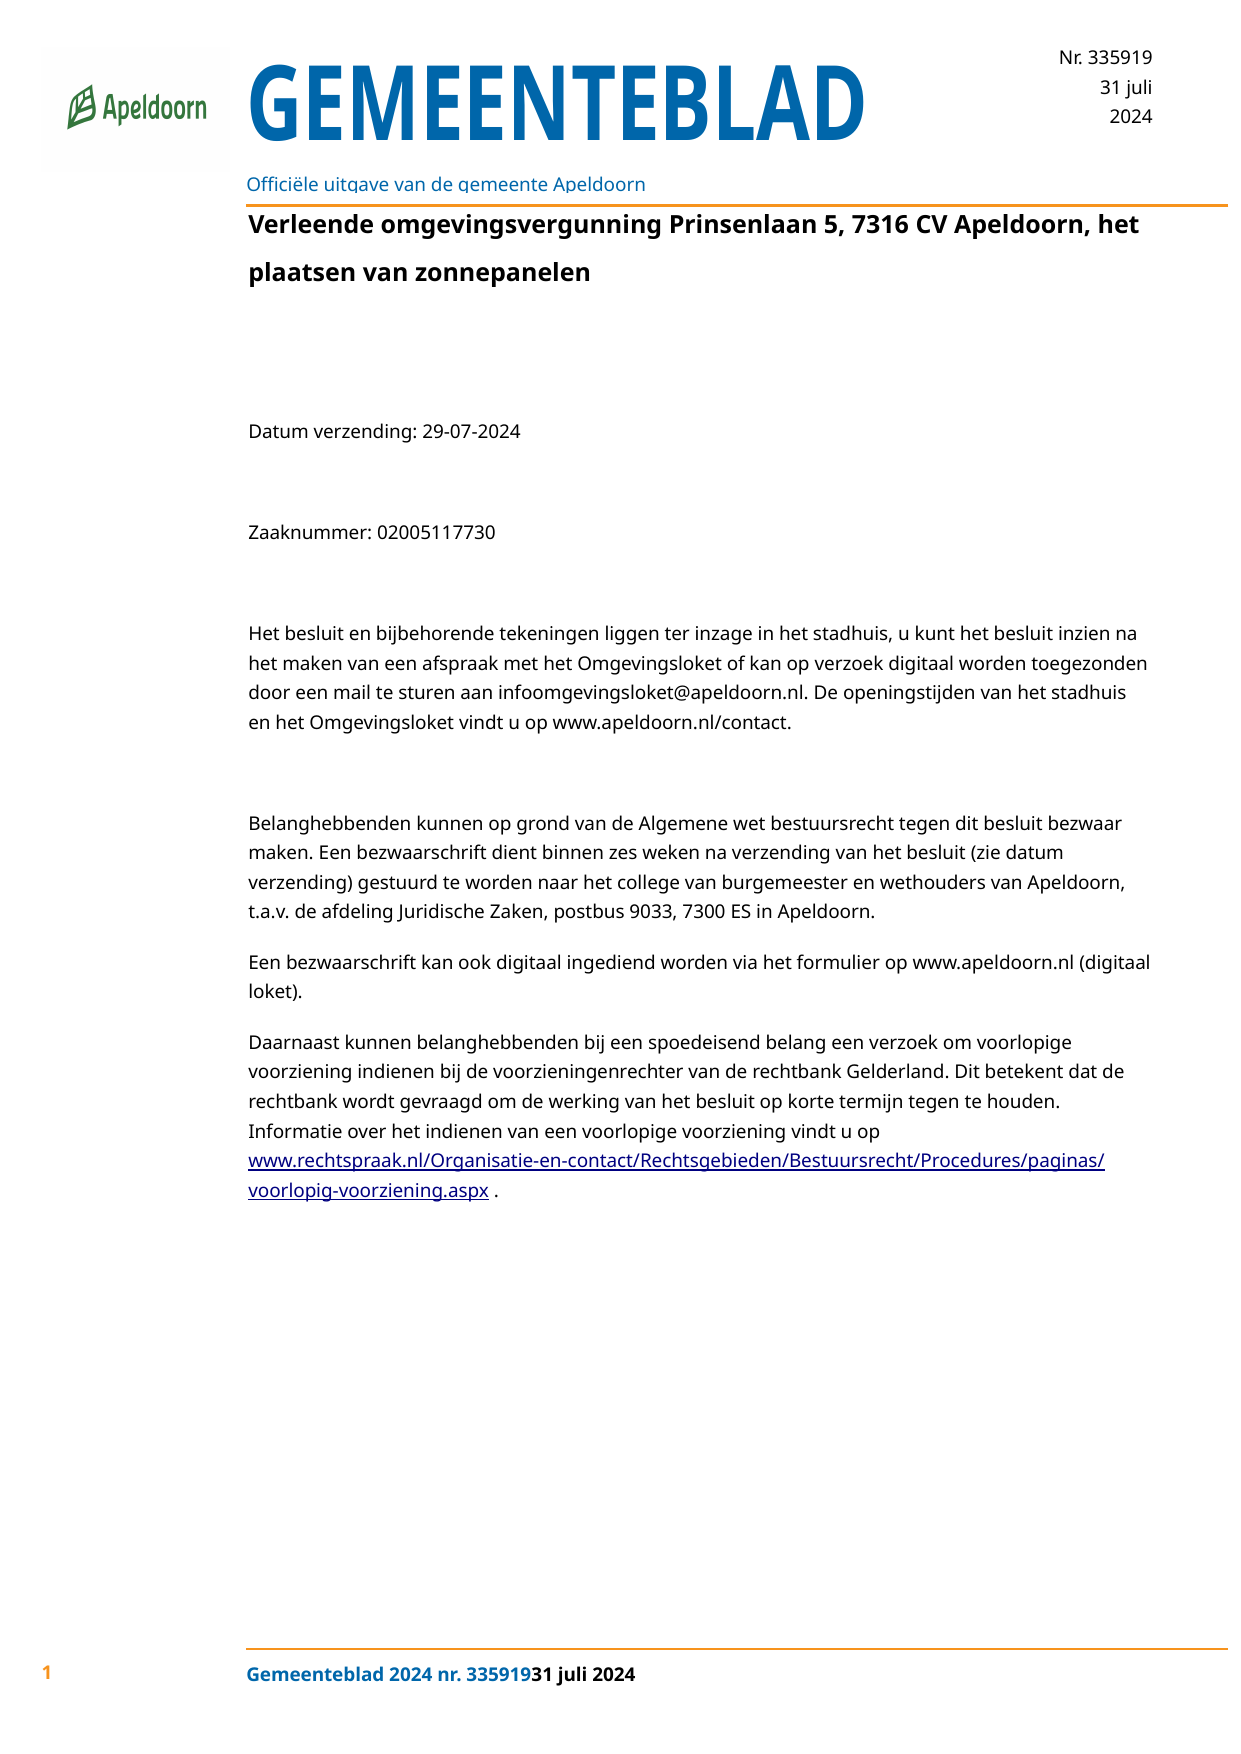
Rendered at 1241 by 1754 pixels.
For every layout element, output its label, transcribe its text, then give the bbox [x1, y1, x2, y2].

picture [41, 47, 231, 172]
text Datum verzending: 29-07-2024 [248, 419, 1152, 444]
text Een bezwaarschrift kan ook digitaal ingediend worden via het formulier op www.apeldoorn.nl (digitaal loket). [248, 949, 1152, 1004]
text Zaaknummer: 02005117730 [248, 519, 1152, 545]
text Verleende omgevingsvergunning Prinsenlaan 5, 7316 CV Apeldoorn, het plaatsen van zonnepanelen [248, 207, 1152, 288]
text Het besluit en bijbehorende tekeningen liggen ter inzage in het stadhuis, u kunt het besluit inzien na het maken van een afspraak met het Omgevingsloket of kan op verzoek digitaal worden toegezonden door een mail te sturen aan infoomgevingsloket@apeldoorn.nl. De openingstijden van het stadhuis en het Omgevingsloket vindt u op www.apeldoorn.nl/contact. [248, 620, 1152, 735]
text Daarnaast kunnen belanghebbenden bij een spoedeisend belang een verzoek om voorlopige voorziening indienen bij de voorzieningenrechter van de rechtbank Gelderland. Dit betekent dat de rechtbank wordt gevraagd om de werking van het besluit op korte termijn tegen te houden. Informatie over het indienen van een voorlopige voorziening vindt u op www.rechtspraak.nl/Organisatie-en-contact/Rechtsgebieden/Bestuursrecht/Procedures/paginas/voorlopig-voorziening.aspx . [248, 1029, 1152, 1203]
text Belanghebbenden kunnen op grond van de Algemene wet bestuursrecht tegen dit besluit bezwaar maken. Een bezwaarschrift dient binnen zes weken na verzending van het besluit (zie datum verzending) gestuurd te worden naar het college van burgemeester en wethouders van Apeldoorn, t.a.v. de afdeling Juridische Zaken, postbus 9033, 7300 ES in Apeldoorn. [248, 810, 1152, 924]
